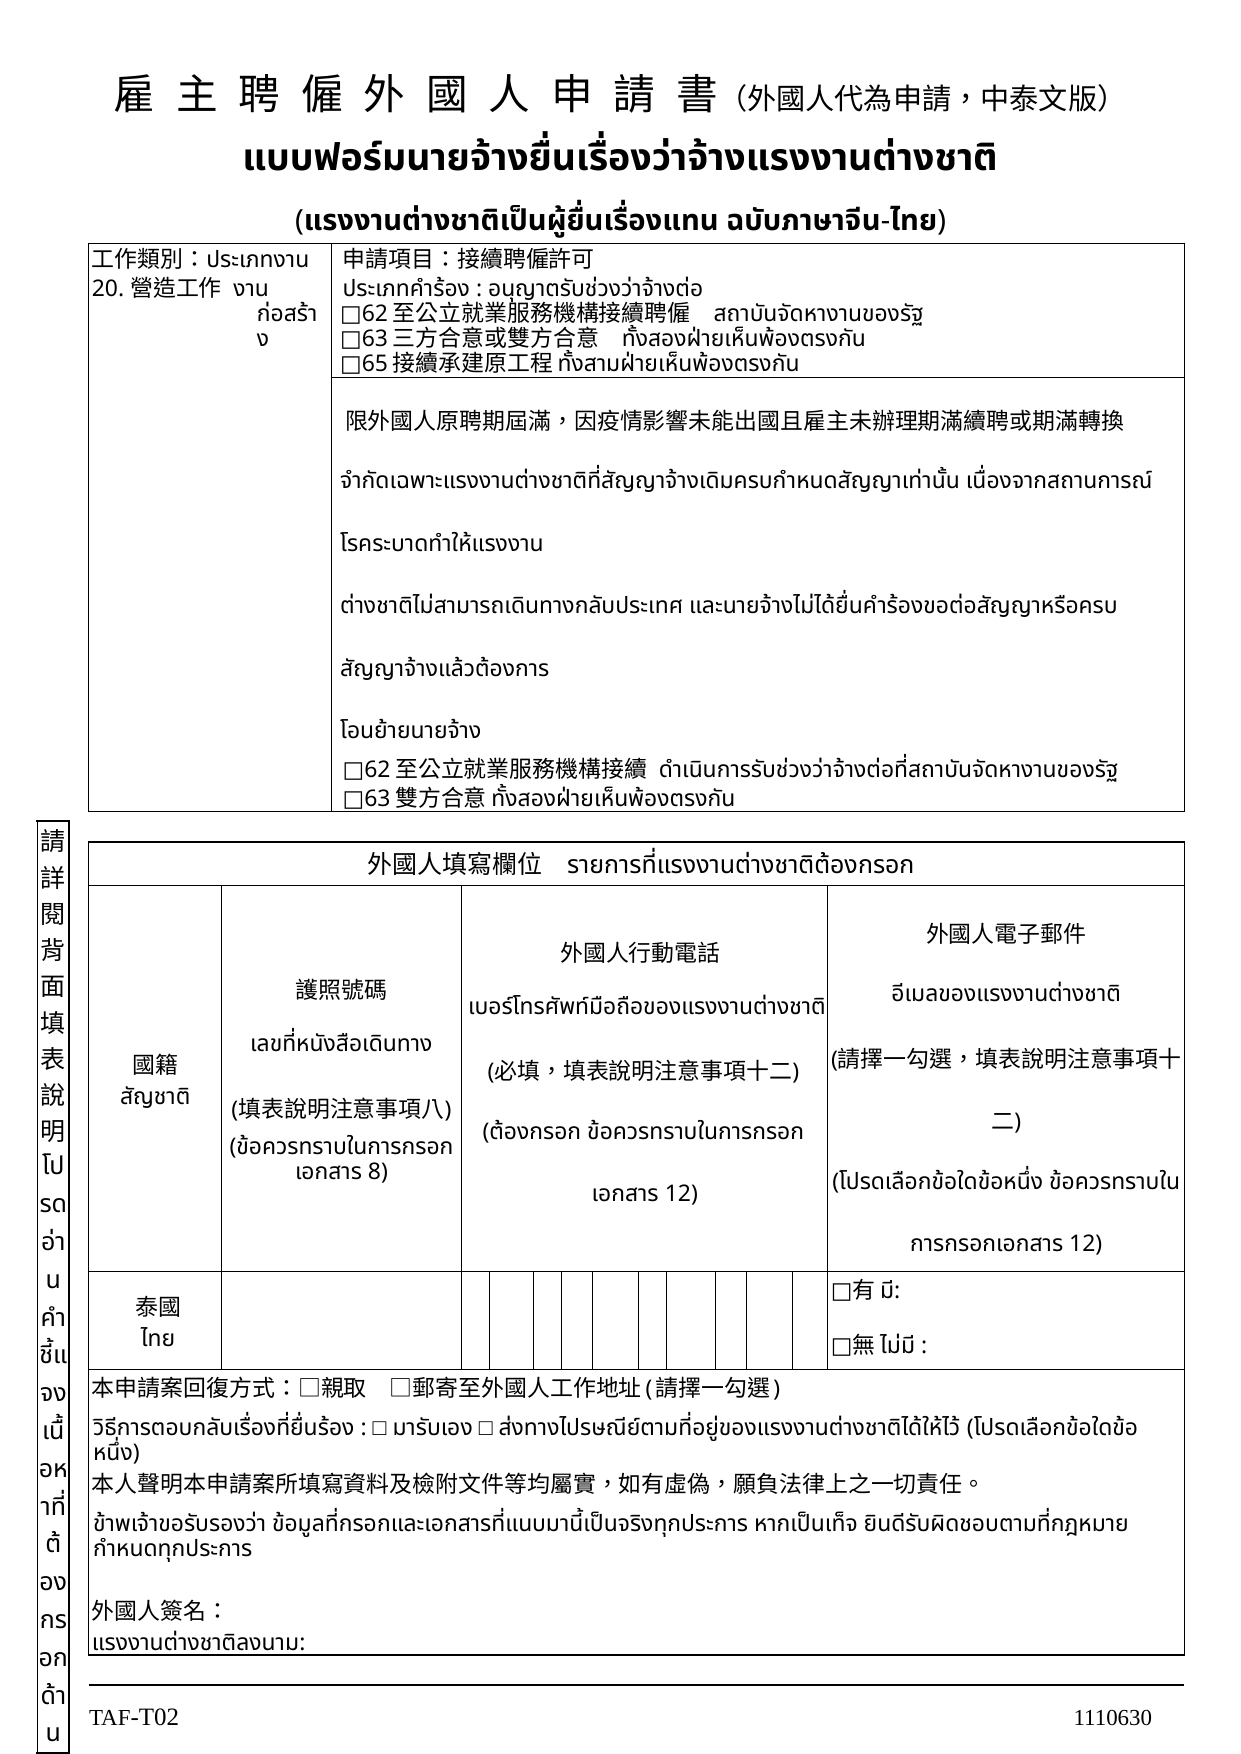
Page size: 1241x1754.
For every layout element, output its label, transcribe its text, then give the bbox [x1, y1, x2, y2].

table_cell [562, 1272, 592, 1369]
table_cell 泰國 ไทย [89, 1272, 221, 1369]
table_cell [222, 1272, 461, 1369]
table_cell [490, 1272, 533, 1369]
table_cell 外國人行動電話 เบอร์โทรศัพท์มือถือของแรงงานต่างชาติ (必填，填表說明注意事項十二) (ต้องกรอก ข้อควรทราบในการกรอกเอกสาร 12) [462, 886, 827, 1271]
table_cell 護照號碼 เลขที่หนังสือเดินทาง (填表說明注意事項八) (ข้อควรทราบในการกรอกเอกสาร 8) [222, 886, 461, 1271]
table_cell [639, 1272, 666, 1369]
table_cell [793, 1272, 827, 1369]
text (แรงงานต่างชาติเป็นผู้ยื่นเรื่องแทน ฉบับภาษาจีน-ไทย) [89, 180, 1152, 242]
table_cell [534, 1272, 561, 1369]
table_cell 本申請案回復方式：□親取 □郵寄至外國人工作地址(請擇一勾選) วิธีการตอบกลับเรื่องที่ยื่นร้อง : □ มารับเอง □ ส่งทางไปรษณีย์ตามที่อยู่ของแรงงานต่างชาติได้ให้ไว้ (โปรดเลือกข้อใดข้อหนึ่ง) 本人聲明本申請案所填寫資料及檢附文件等均屬實，如有虛偽，願負法律上之一切責任。 ข้าพเจ้าขอรับรองว่า ข้อมูลที่กรอกและเอกสารที่แนบมานี้เป็นจริงทุกประการ หากเป็นเท็จ ยินดีรับผิดชอบตามที่กฎหมายกำหนดทุกประการ 外國人簽名： แรงงานต่างชาติลงนาม: [89, 1370, 1184, 1653]
table_cell 外國人電子郵件 อีเมลของแรงงานต่างชาติ (請擇一勾選，填表說明注意事項十二) (โปรดเลือกข้อใดข้อหนึ่ง ข้อควรทราบในการกรอกเอกสาร 12) [828, 886, 1184, 1271]
table_header 申請項目：接續聘僱許可 ประเภทคำร้อง : อนุญาตรับช่วงว่าจ้างต่อ □62至公立就業服務機構接續聘僱 สถาบันจัดหางานของรัฐ □63三方合意或雙方合意 ทั้งสองฝ่ายเห็นพ้องตรงกัน □65接續承建原工程ทั้งสามฝ่ายเห็นพ้องตรงกัน [332, 244, 1184, 377]
table_cell □有มี: □無ไม่มี : [828, 1272, 1184, 1369]
table_cell 外國人填寫欄位 รายการที่แรงงานต่างชาติต้องกรอก [89, 843, 1184, 885]
table_cell [89, 812, 1184, 841]
text แบบฟอร์มนายจ้างยื่นเรื่องว่าจ้างแรงงานต่างชาติ [89, 117, 1152, 180]
table_cell [462, 1272, 489, 1369]
table_header 工作類別：ประเภทงาน 20. 營造工作 งานก่อสร้าง [89, 244, 331, 811]
table_cell [747, 1272, 792, 1369]
table_cell 本申請案回復方式：□親取 □郵寄至外國人工作地址(請擇一勾選) วิธีการตอบกลับเรื่องที่ยื่นร้อง : □ มารับเอง □ ส่งทางไปรษณีย์ตามที่อยู่ของแรงงานต่างชาติได้ให้ไว้ (โปรดเลือกข้อใดข้อหนึ่ง) 本人聲明本申請案所填寫資料及檢附文件等均屬實，如有虛偽，願負法律上之一切責任。 ข้าพเจ้าขอรับรองว่า ข้อมูลที่กรอกและเอกสารที่แนบมานี้เป็นจริงทุกประการ หากเป็นเท็จ ยินดีรับผิดชอบตามที่กฎหมายกำหนดทุกประการ 外國人簽名： แรงงานต่างชาติลงนาม: [38, 822, 68, 1752]
table_cell 限外國人原聘期屆滿，因疫情影響未能出國且雇主未辦理期滿續聘或期滿轉換 จำกัดเฉพาะแรงงานต่างชาติที่สัญญาจ้างเดิมครบกำหนดสัญญาเท่านั้น เนื่องจากสถานการณ์โรคระบาดทำให้แรงงาน ต่างชาติไม่สามารถเดินทางกลับประเทศ และนายจ้างไม่ได้ยื่นคำร้องขอต่อสัญญาหรือครบสัญญาจ้างแล้วต้องการ โอนย้ายนายจ้าง □62至公立就業服務機構接續 ดำเนินการรับช่วงว่าจ้างต่อที่สถาบันจัดหางานของรัฐ □63雙方合意ทั้งสองฝ่ายเห็นพ้องตรงกัน [332, 378, 1184, 811]
table_cell [593, 1272, 638, 1369]
table_cell [667, 1272, 715, 1369]
table_cell [716, 1272, 746, 1369]
table_cell 國籍 สัญชาติ [89, 886, 221, 1271]
table_cell [89, 1656, 1184, 1684]
text 雇 主 聘 僱 外 國 人 申 請 書（外國人代為申請，中泰文版） [89, 76, 1151, 117]
